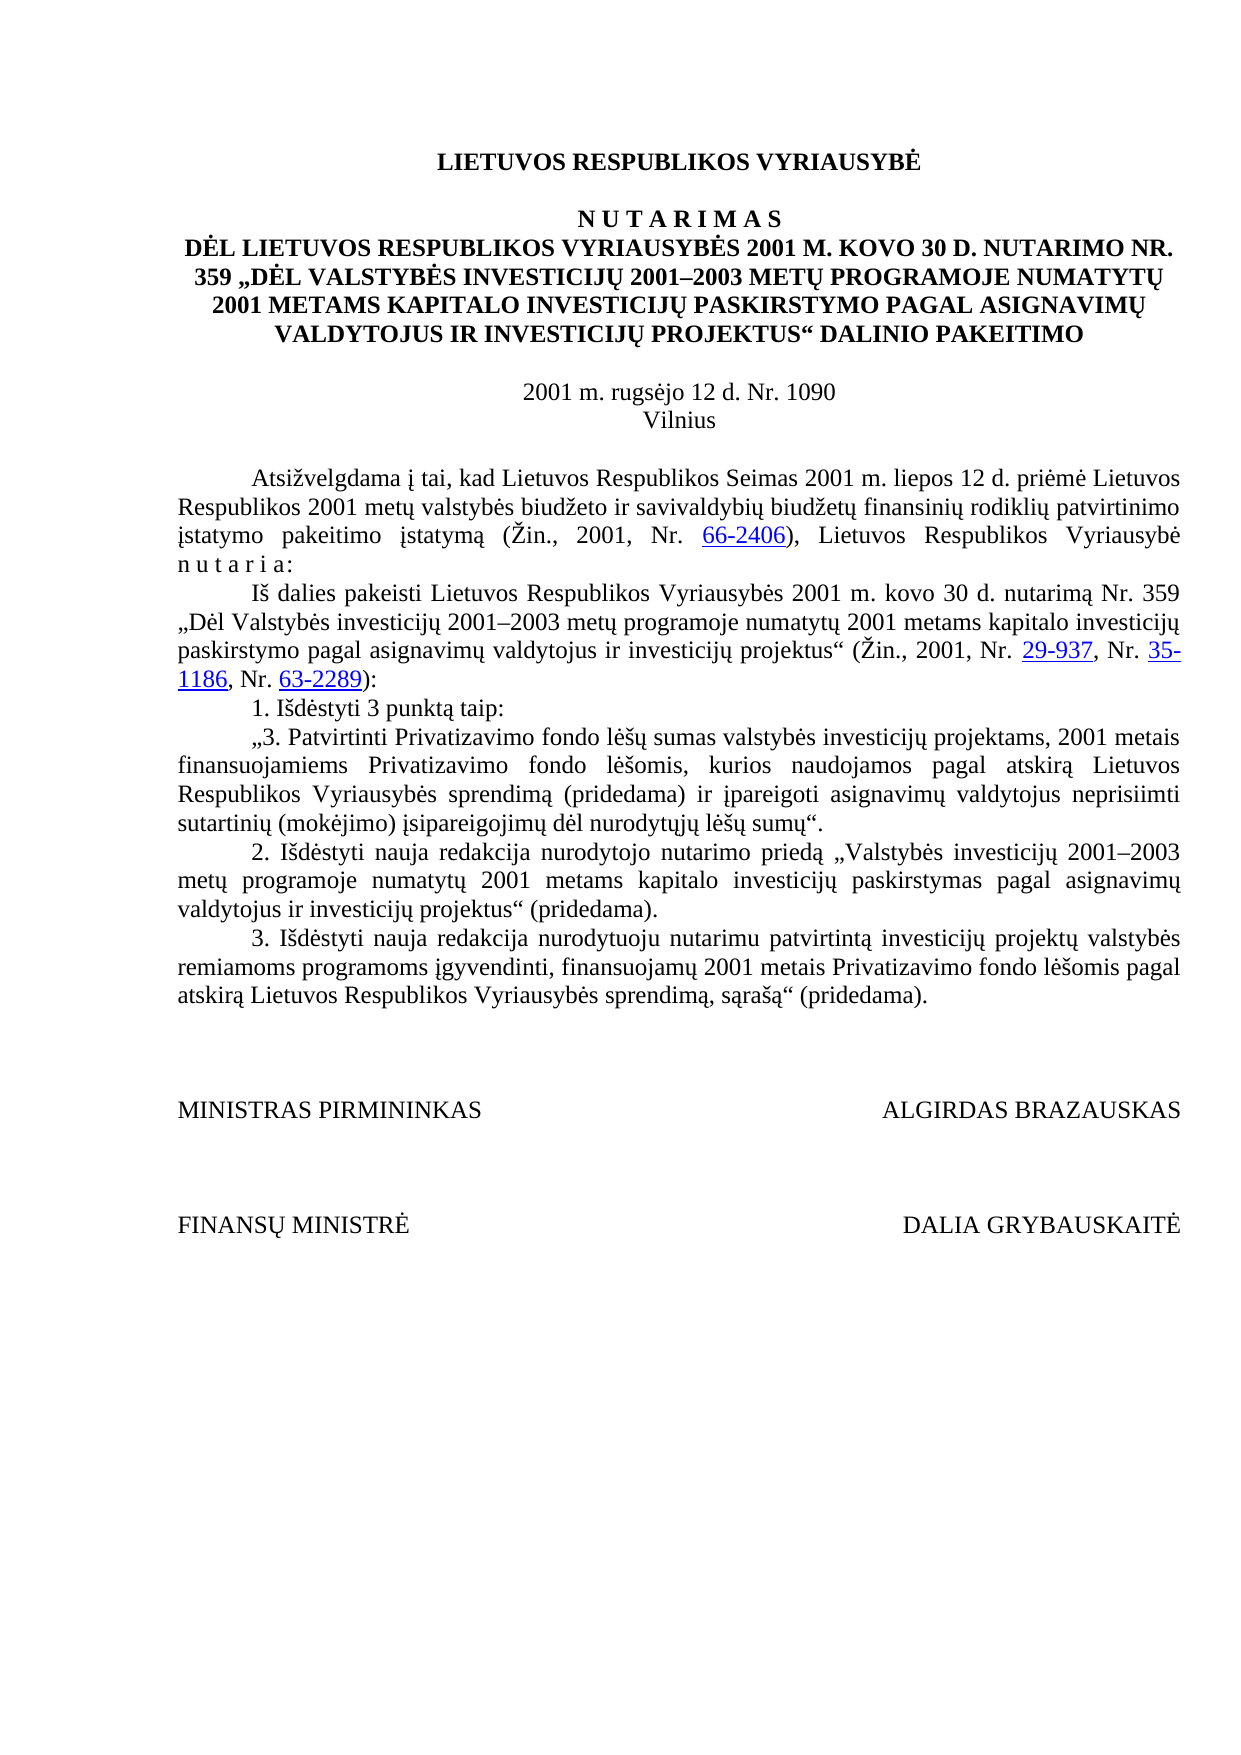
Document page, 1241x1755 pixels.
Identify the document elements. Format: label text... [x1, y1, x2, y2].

text FINANSŲ MINISTRĖ DALIA GRYBAUSKAITĖ [177, 1211, 1181, 1239]
text MINISTRAS PIRMININKAS ALGIRDAS BRAZAUSKAS [177, 1096, 1181, 1124]
text 2001 m. rugsėjo 12 d. Nr. 1090 [177, 377, 1181, 406]
text Atsižvelgdama į tai, kad Lietuvos Respublikos Seimas 2001 m. liepos 12 d. priėmė Lietuvos Respublikos 2001 metų valstybės biudžeto ir savivaldybių biudžetų finansinių rodiklių patvirtinimo įstatymo pakeitimo įstatymą (Žin., 2001, Nr. 66-2406), Lietuvos Respublikos Vyriausybė nutaria: [177, 463, 1181, 578]
text 3. Išdėstyti nauja redakcija nurodytuoju nutarimu patvirtintą investicijų projektų valstybės remiamoms programoms įgyvendinti, finansuojamų 2001 metais Privatizavimo fondo lėšomis pagal atskirą Lietuvos Respublikos Vyriausybės sprendimą, sąrašą“ (pridedama). [177, 923, 1181, 1009]
text 1. Išdėstyti 3 punktą taip: [177, 693, 1181, 722]
text N U T A R I M A S [177, 204, 1181, 233]
text LIETUVOS RESPUBLIKOS VYRIAUSYBĖ [177, 147, 1181, 176]
text DĖL LIETUVOS RESPUBLIKOS VYRIAUSYBĖS 2001 M. KOVO 30 D. NUTARIMO NR. 359 „DĖL VALSTYBĖS INVESTICIJŲ 2001–2003 METŲ PROGRAMOJE NUMATYTŲ 2001 METAMS KAPITALO INVESTICIJŲ PASKIRSTYMO PAGAL ASIGNAVIMŲ VALDYTOJUS IR INVESTICIJŲ PROJEKTUS“ DALINIO PAKEITIMO [177, 233, 1181, 348]
text 2. Išdėstyti nauja redakcija nurodytojo nutarimo priedą „Valstybės investicijų 2001–2003 metų programoje numatytų 2001 metams kapitalo investicijų paskirstymas pagal asignavimų valdytojus ir investicijų projektus“ (pridedama). [177, 837, 1181, 923]
text „3. Patvirtinti Privatizavimo fondo lėšų sumas valstybės investicijų projektams, 2001 metais finansuojamiems Privatizavimo fondo lėšomis, kurios naudojamos pagal atskirą Lietuvos Respublikos Vyriausybės sprendimą (pridedama) ir įpareigoti asignavimų valdytojus neprisiimti sutartinių (mokėjimo) įsipareigojimų dėl nurodytųjų lėšų sumų“. [177, 722, 1181, 837]
text Vilnius [177, 406, 1181, 434]
text Iš dalies pakeisti Lietuvos Respublikos Vyriausybės 2001 m. kovo 30 d. nutarimą Nr. 359 „Dėl Valstybės investicijų 2001–2003 metų programoje numatytų 2001 metams kapitalo investicijų paskirstymo pagal asignavimų valdytojus ir investicijų projektus“ (Žin., 2001, Nr. 29-937, Nr. 35-1186, Nr. 63-2289): [177, 578, 1181, 693]
